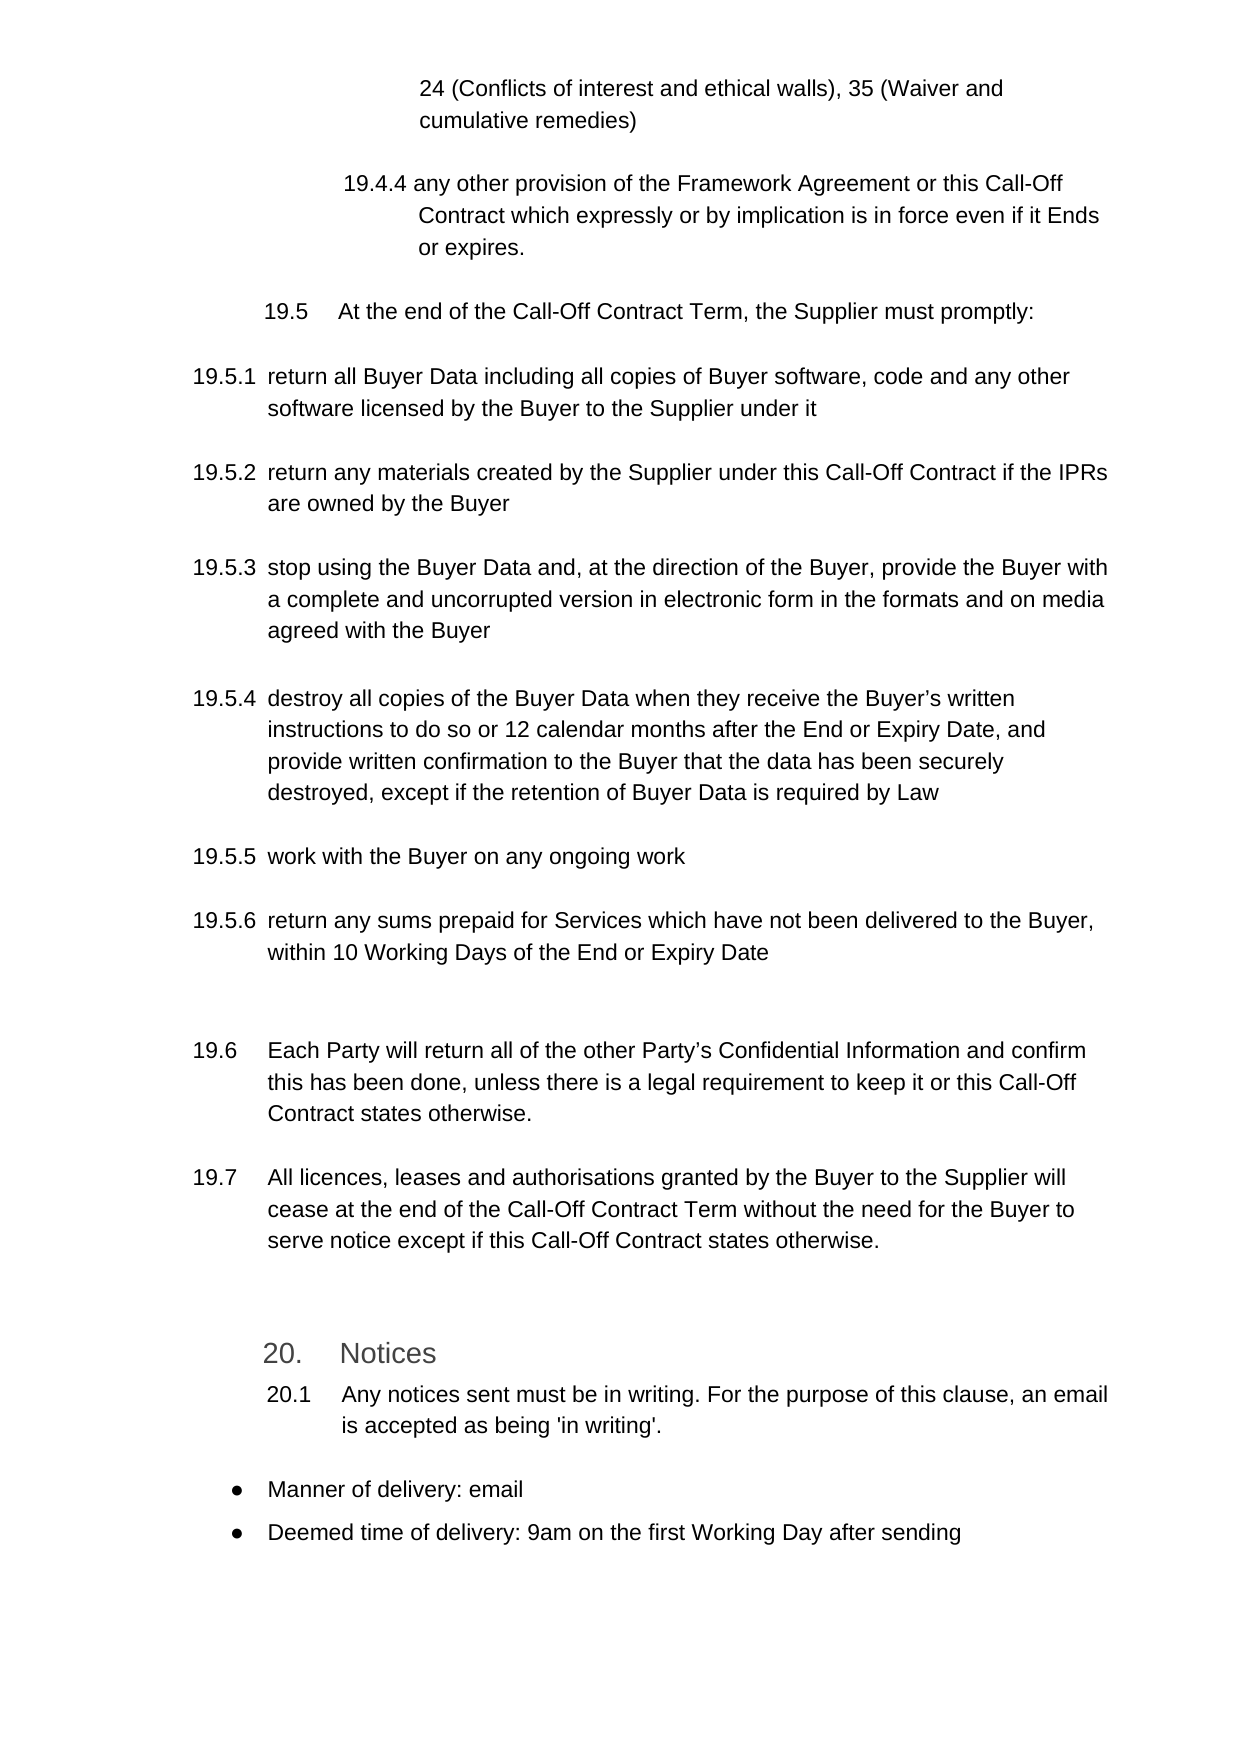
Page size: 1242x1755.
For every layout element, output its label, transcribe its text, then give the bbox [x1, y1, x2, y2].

list return any sums prepaid for Services which have not been delivered to the Buyer, within 10 Working Days of the End or Expiry Date [192, 907, 1109, 965]
list return all Buyer Data including all copies of Buyer software, code and any other software licensed by the Buyer to the Supplier under it [192, 363, 1109, 421]
list Manner of delivery: email [230, 1476, 1109, 1502]
list All licences, leases and authorisations granted by the Buyer to the Supplier will cease at the end of the Call-Off Contract Term without the need for the Buyer to serve notice except if this Call-Off Contract states otherwise. [192, 1164, 1109, 1254]
list work with the Buyer on any ongoing work [192, 843, 1109, 869]
list Each Party will return all of the other Party’s Confidential Information and confirm this has been done, unless there is a legal requirement to keep it or this Call-Off Contract states otherwise. [192, 1037, 1109, 1127]
list destroy all copies of the Buyer Data when they receive the Buyer’s written instructions to do so or 12 calendar months after the End or Expiry Date, and provide written confirmation to the Buyer that the data has been securely destroyed, except if the retention of Buyer Data is required by Law [192, 685, 1109, 806]
text 24 (Conflicts of interest and ethical walls), 35 (Waiver and cumulative remedies) [419, 75, 1109, 133]
list return any materials created by the Supplier under this Call-Off Contract if the IPRs are owned by the Buyer [192, 459, 1109, 517]
text 19.5 At the end of the Call-Off Contract Term, the Supplier must promptly: [150, 297, 1111, 325]
list stop using the Buyer Data and, at the direction of the Buyer, provide the Buyer with a complete and uncorrupted version in electronic form in the formats and on media agreed with the Buyer [192, 554, 1109, 643]
text 19.4.4 any other provision of the Framework Agreement or this Call-Off Contract which expressly or by implication is in force even if it Ends or expires. [343, 170, 1109, 260]
subtitle 20. Notices [150, 1336, 1111, 1370]
list Deemed time of delivery: 9am on the first Working Day after sending [230, 1519, 1109, 1546]
text 20.1 Any notices sent must be in writing. For the purpose of this clause, an email is accepted as being 'in writing'. [266, 1381, 1109, 1438]
